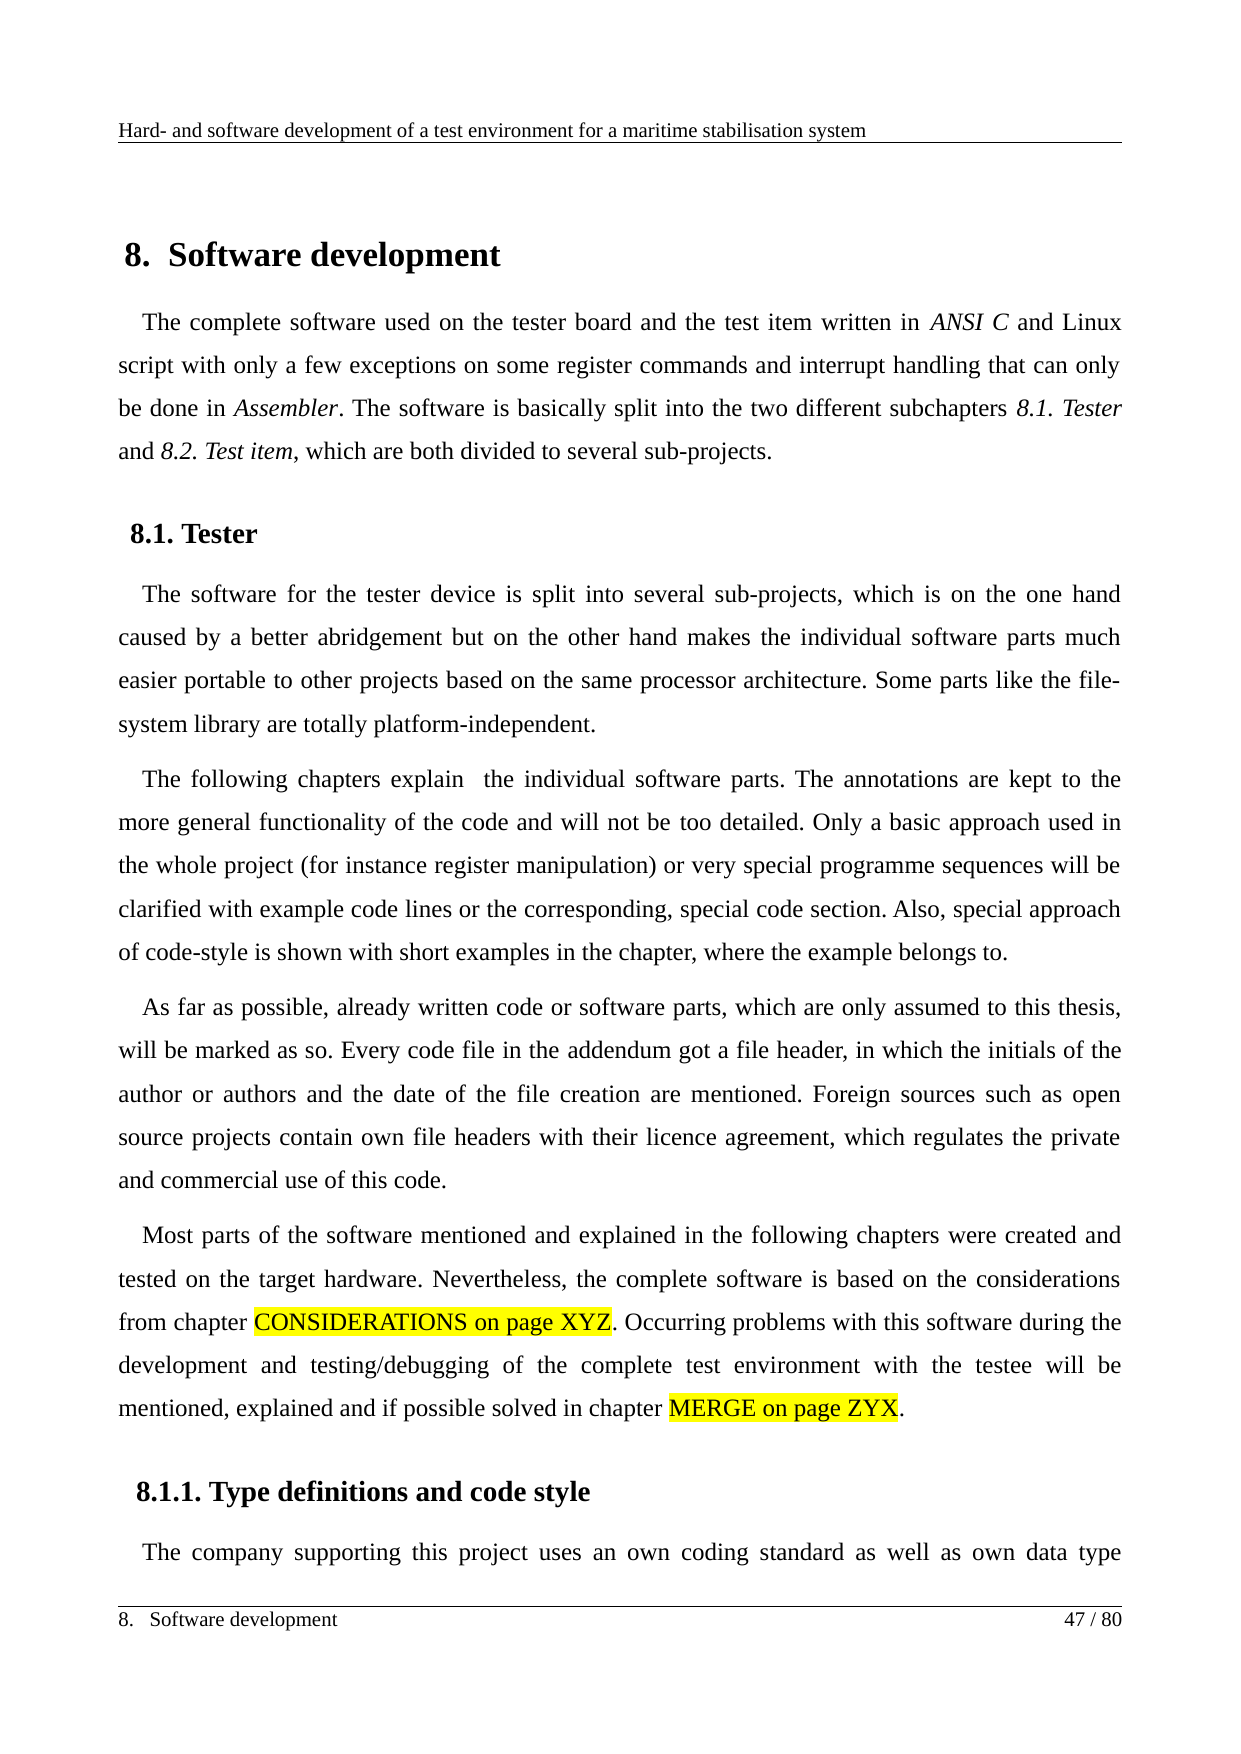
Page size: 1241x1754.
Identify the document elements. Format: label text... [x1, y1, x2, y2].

text Most parts of the software mentioned and explained in the following chapters were created and tested on the target hardware. Nevertheless, the complete software is based on the considerations from chapter CONSIDERATIONS on page XYZ. Occurring problems with this software during the development and testing/debugging of the complete test environment with the testee will be mentioned, explained and if possible solved in chapter MERGE on page ZYX. [118, 1221, 1122, 1422]
subtitle Type definitions and code style [118, 1474, 1122, 1507]
text The following chapters explain the individual software parts. The annotations are kept to the more general functionality of the code and will not be too detailed. Only a basic approach used in the whole project (for instance register manipulation) or very special programme sequences will be clarified with example code lines or the corresponding, special code section. Also, special approach of code-style is shown with short examples in the chapter, where the example belongs to. [118, 764, 1122, 966]
text The complete software used on the tester board and the test item written in ANSI C and Linux script with only a few exceptions on some register commands and interrupt handling that can only be done in Assembler. The software is basically split into the two different subchapters 8.1. Tester and 8.2. Test item, which are both divided to several sub-projects. [118, 307, 1122, 465]
text The software for the tester device is split into several sub-projects, which is on the one hand caused by a better abridgement but on the other hand makes the individual software parts much easier portable to other projects based on the same processor architecture. Some parts like the file-system library are totally platform-independent. [118, 579, 1122, 737]
subtitle Software development [118, 234, 1122, 274]
subtitle Tester [118, 517, 1122, 550]
text As far as possible, already written code or software parts, which are only assumed to this thesis, will be marked as so. Every code file in the addendum got a file header, in which the initials of the author or authors and the date of the file creation are mentioned. Foreign sources such as open source projects contain own file headers with their licence agreement, which regulates the private and commercial use of this code. [118, 992, 1122, 1194]
text The company supporting this project uses an own coding standard as well as own data type [118, 1537, 1122, 1565]
